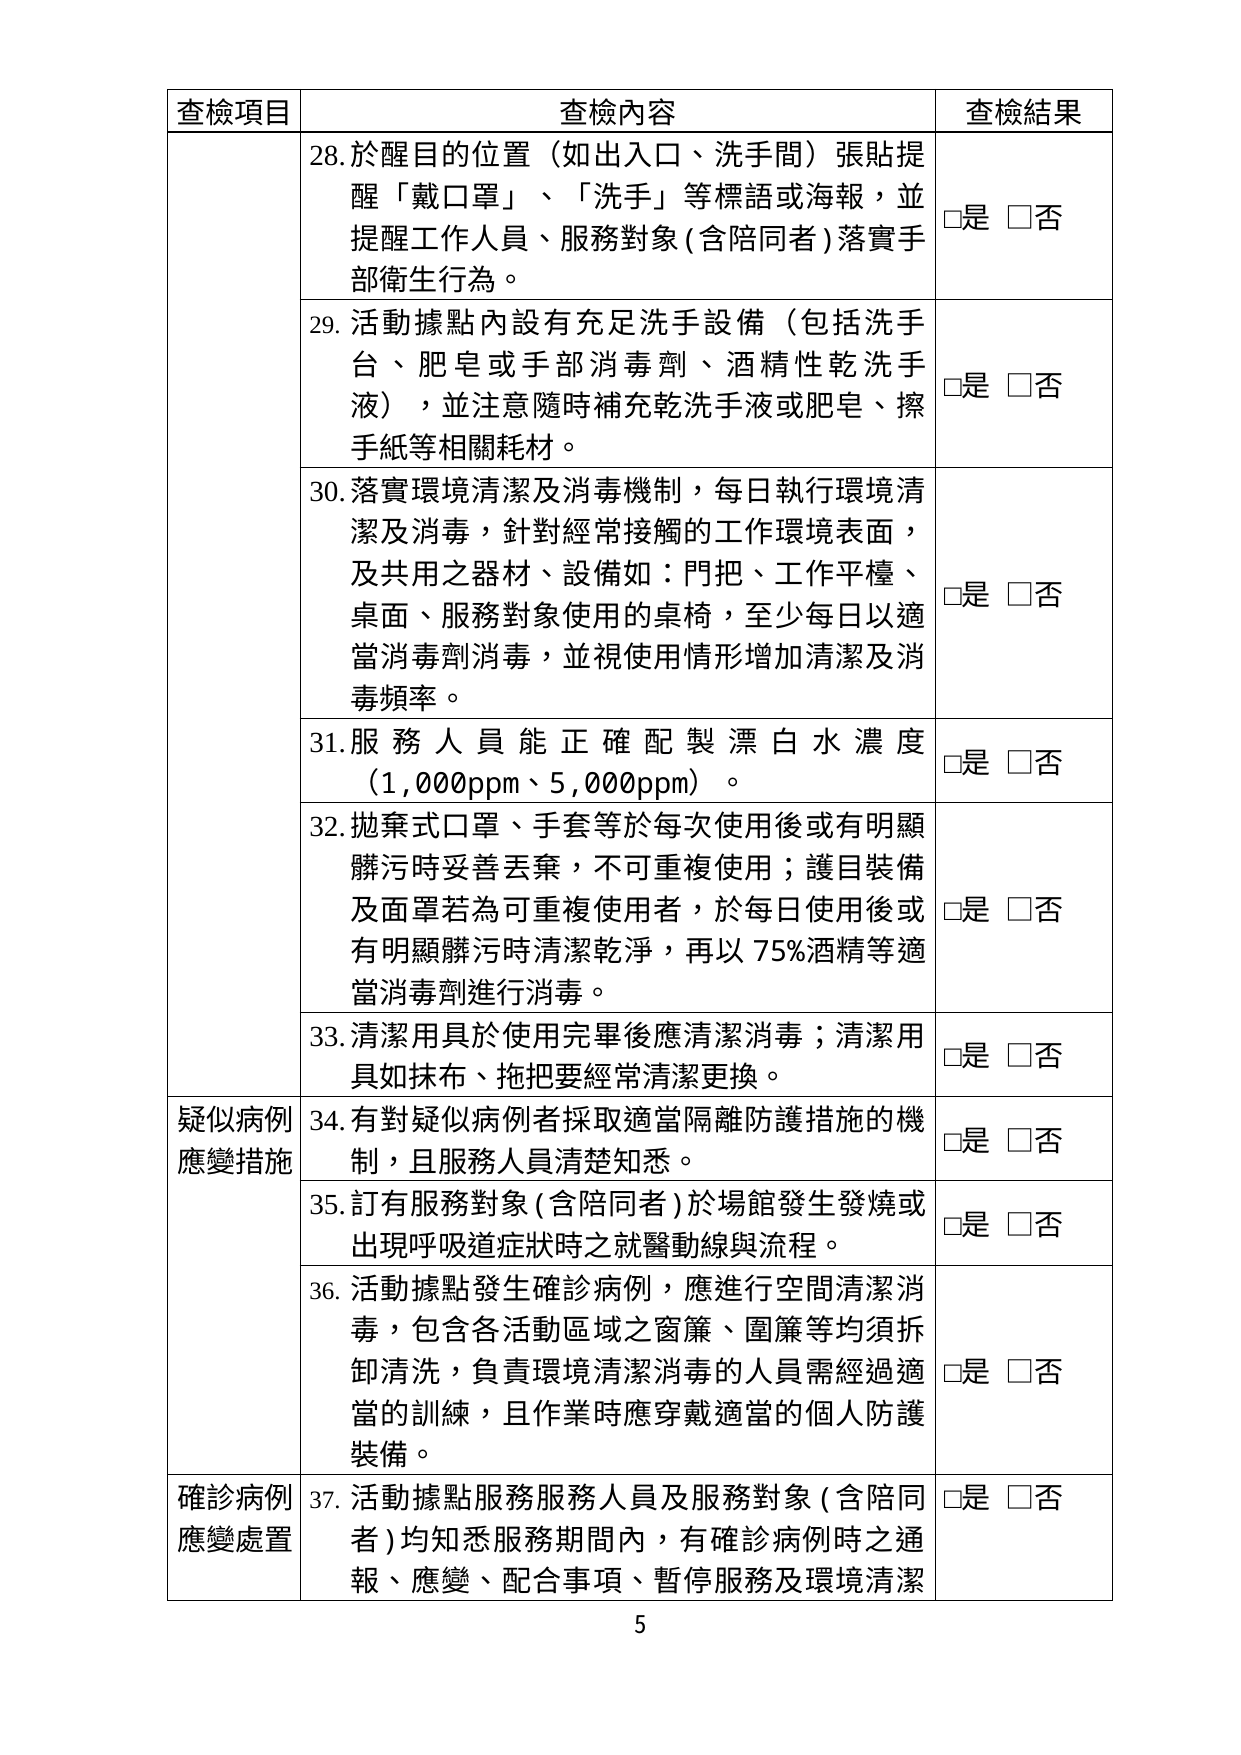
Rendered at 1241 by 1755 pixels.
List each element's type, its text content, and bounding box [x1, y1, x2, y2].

table_cell 活動據點內設有充足洗手設備（包括洗手台、肥皂或手部消毒劑、酒精性乾洗手液），並注意隨時補充乾洗手液或肥皂、擦手紙等相關耗材。 [301, 300, 935, 467]
table_cell □是 □否 [936, 1013, 1112, 1096]
table_cell 清潔用具於使用完畢後應清潔消毒；清潔用具如抹布、拖把要經常清潔更換。 [301, 1013, 935, 1096]
table_cell 拋棄式口罩、手套等於每次使用後或有明顯髒污時妥善丟棄，不可重複使用；護目裝備及面罩若為可重複使用者，於每日使用後或有明顯髒污時清潔乾淨，再以75%酒精等適當消毒劑進行消毒。 [301, 803, 935, 1012]
table_cell 訂有服務對象(含陪同者)於場館發生發燒或出現呼吸道症狀時之就醫動線與流程。 [301, 1181, 935, 1265]
table_cell □是 □否 [936, 133, 1112, 299]
table_cell □是 □否 [936, 468, 1112, 718]
table_cell 服務人員能正確配製漂白水濃度（1,000ppm、5,000ppm）。 [301, 719, 935, 802]
table_cell □是 □否 [936, 1181, 1112, 1265]
table_cell □是 □否 [936, 803, 1112, 1012]
table_cell 確診病例應變處置 [168, 1475, 300, 1600]
table_cell □是 □否 [936, 719, 1112, 802]
table_header 查檢結果 [936, 90, 1112, 131]
table_cell 落實環境清潔及消毒機制，每日執行環境清潔及消毒，針對經常接觸的工作環境表面，及共用之器材、設備如：門把、工作平檯、桌面、服務對象使用的桌椅，至少每日以適當消毒劑消毒，並視使用情形增加清潔及消毒頻率。 [301, 468, 935, 718]
table_cell 於醒目的位置（如出入口、洗手間）張貼提醒「戴口罩」、「洗手」等標語或海報，並提醒工作人員、服務對象(含陪同者)落實手部衛生行為。 [301, 133, 935, 299]
table_cell 疑似病例應變措施 [168, 1097, 300, 1474]
table_cell □是 □否 [936, 300, 1112, 467]
table_header 查檢內容 [301, 90, 935, 131]
table_cell [168, 133, 300, 1096]
table_header 查檢項目 [168, 90, 300, 131]
table_cell 有對疑似病例者採取適當隔離防護措施的機制，且服務人員清楚知悉。 [301, 1097, 935, 1180]
table_cell □是 □否 [936, 1266, 1112, 1474]
table_cell 活動據點服務服務人員及服務對象(含陪同者)均知悉服務期間內，有確診病例時之通報、應變、配合事項、暫停服務及環境清潔 [301, 1475, 935, 1600]
table_cell □是 □否 [936, 1097, 1112, 1180]
table_cell □是 □否 [936, 1475, 1112, 1600]
table_cell 活動據點發生確診病例，應進行空間清潔消毒，包含各活動區域之窗簾、圍簾等均須拆卸清洗，負責環境清潔消毒的人員需經過適當的訓練，且作業時應穿戴適當的個人防護裝備。 [301, 1266, 935, 1474]
